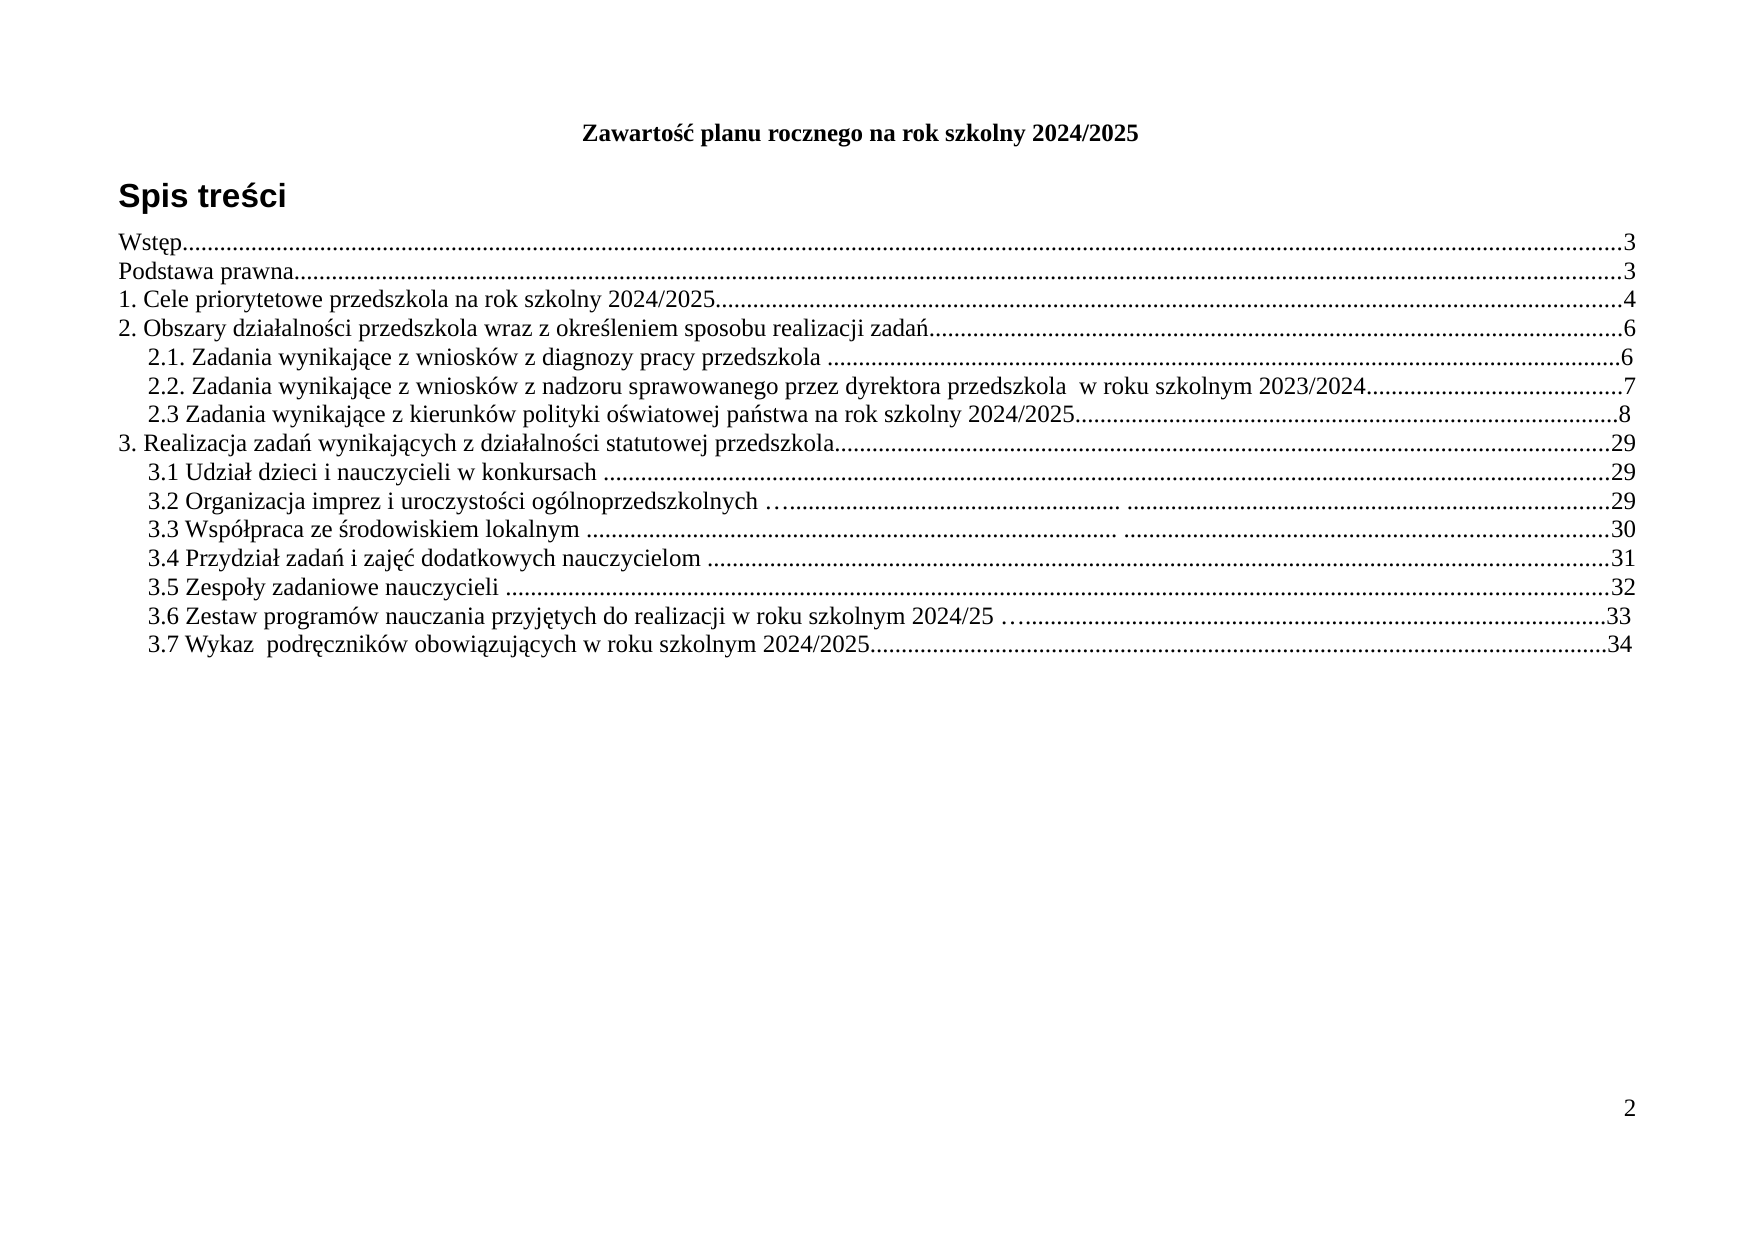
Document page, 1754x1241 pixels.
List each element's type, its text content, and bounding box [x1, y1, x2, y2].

text Wstęp 3 [118, 227, 1636, 256]
text 2.3 Zadania wynikające z kierunków polityki oświatowej państwa na rok szkolny 2024/2025.......................................................................................8 [148, 399, 1636, 428]
text 3.5 Zespoły zadaniowe nauczycieli ................................................................................................... 32 [148, 572, 1636, 601]
text 2.1. Zadania wynikające z wniosków z diagnozy pracy przedszkola ...............................................................................................................................6 [148, 342, 1636, 371]
text 3.4 Przydział zadań i zajęć dodatkowych nauczycielom ................................................................... 31 [148, 543, 1636, 572]
text 3.2 Organizacja imprez i uroczystości ogólnoprzedszkolnych …..................................................... 29 [148, 486, 1636, 514]
text 3.3 Współpraca ze środowiskiem lokalnym ..................................................................................... 30 [148, 514, 1636, 543]
text Podstawa prawna 3 [118, 256, 1636, 284]
text Spis treści [118, 176, 1636, 214]
text 1. Cele priorytetowe przedszkola na rok szkolny 2024/2025 4 [118, 284, 1636, 313]
text Zawartość planu rocznego na rok szkolny 2024/2025 [118, 118, 1636, 147]
text 3. Realizacja zadań wynikających z działalności statutowej przedszkola 29 [118, 428, 1636, 457]
text 2.2. Zadania wynikające z wniosków z nadzoru sprawowanego przez dyrektora przedszkola w roku szkolnym 2023/2024 7 [148, 371, 1636, 399]
text 3.1 Udział dzieci i nauczycieli w konkursach .................................................................................................................... 29 [148, 457, 1636, 486]
text 3.7 Wykaz podręczników obowiązujących w roku szkolnym 2024/2025......................................................................................................................34 [148, 629, 1636, 658]
text 3.6 Zestaw programów nauczania przyjętych do realizacji w roku szkolnym 2024/25 ….............................................................................................33 [148, 601, 1636, 629]
text 2. Obszary działalności przedszkola wraz z określeniem sposobu realizacji zadań 6 [118, 313, 1636, 342]
